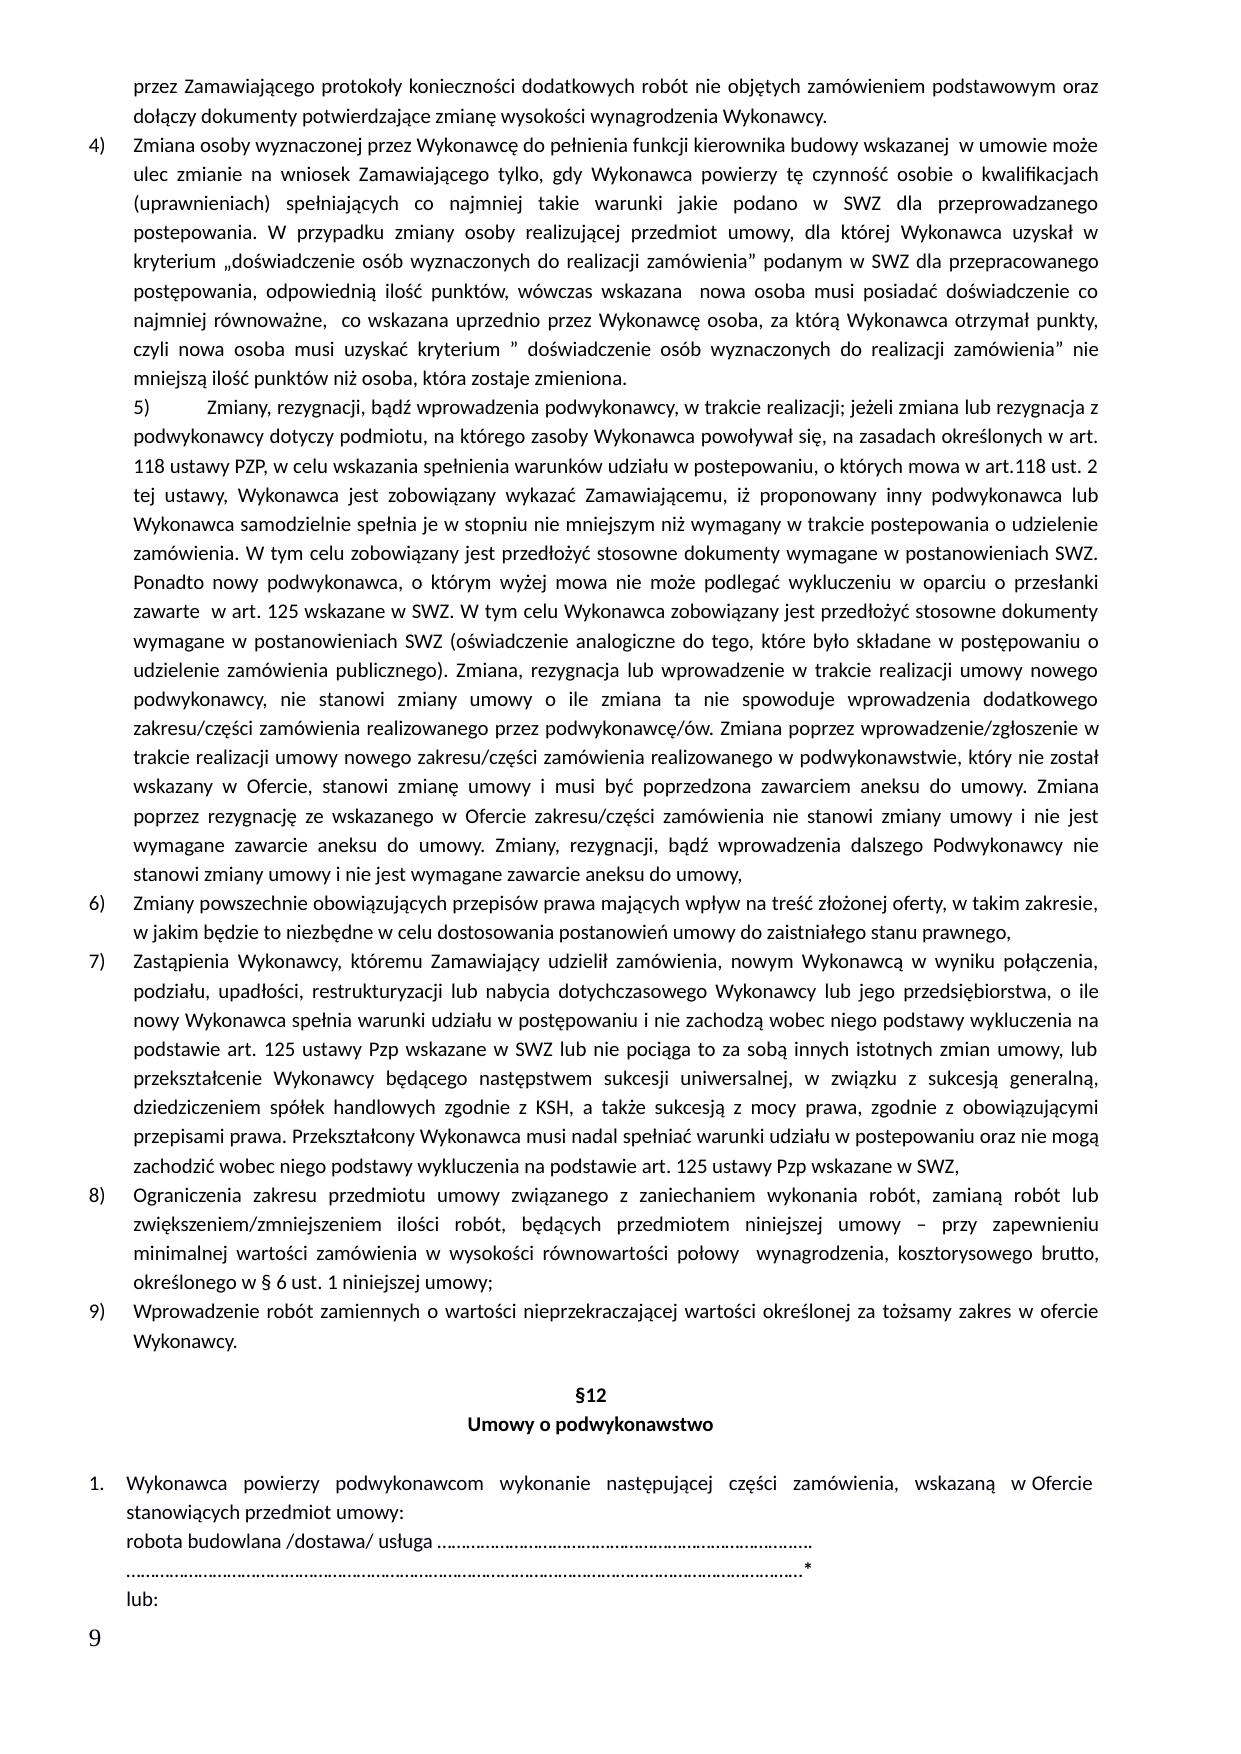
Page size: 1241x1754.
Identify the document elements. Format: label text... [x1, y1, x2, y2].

text ……………………………………………………………………………………………………………………………* [126, 1557, 1092, 1583]
list Zastąpienia Wykonawcy, któremu Zamawiający udzielił zamówienia, nowym Wykonawcą w wyniku połączenia, podziału, upadłości, restrukturyzacji lub nabycia dotychczasowego Wykonawcy lub jego przedsiębiorstwa, o ile nowy Wykonawca spełnia warunki udziału w postępowaniu i nie zachodzą wobec niego podstawy wykluczenia na podstawie art. 125 ustawy Pzp wskazane w SWZ lub nie pociąga to za sobą innych istotnych zmian umowy, lub przekształcenie Wykonawcy będącego następstwem sukcesji uniwersalnej, w związku z sukcesją generalną, dziedziczeniem spółek handlowych zgodnie z KSH, a także sukcesją z mocy prawa, zgodnie z obowiązującymi przepisami prawa. Przekształcony Wykonawca musi nadal spełniać warunki udziału w postepowaniu oraz nie mogą zachodzić wobec niego podstawy wykluczenia na podstawie art. 125 ustawy Pzp wskazane w SWZ, [89, 949, 1100, 1178]
text Umowy o podwykonawstwo [89, 1412, 1092, 1437]
list Zmiany powszechnie obowiązujących przepisów prawa mających wpływ na treść złożonej oferty, w takim zakresie, w jakim będzie to niezbędne w celu dostosowania postanowień umowy do zaistniałego stanu prawnego, [89, 890, 1100, 945]
list Wprowadzenie robót zamiennych o wartości nieprzekraczającej wartości określonej za tożsamy zakres w ofercie Wykonawcy. [89, 1299, 1100, 1353]
text lub: [126, 1587, 1092, 1612]
list Ograniczenia zakresu przedmiotu umowy związanego z zaniechaniem wykonania robót, zamianą robót lub zwiększeniem/zmniejszeniem ilości robót, będących przedmiotem niniejszej umowy – przy zapewnieniu minimalnej wartości zamówienia w wysokości równowartości połowy wynagrodzenia, kosztorysowego brutto, określonego w § 6 ust. 1 niniejszej umowy; [89, 1182, 1100, 1295]
text robota budowlana /dostawa/ usługa ………………………………………………………………..…. [126, 1528, 1092, 1554]
list Zmiany, rezygnacji, bądź wprowadzenia podwykonawcy, w trakcie realizacji; jeżeli zmiana lub rezygnacja z podwykonawcy dotyczy podmiotu, na którego zasoby Wykonawca powoływał się, na zasadach określonych w art. 118 ustawy PZP, w celu wskazania spełnienia warunków udziału w postepowaniu, o których mowa w art.118 ust. 2 tej ustawy, Wykonawca jest zobowiązany wykazać Zamawiającemu, iż proponowany inny podwykonawca lub Wykonawca samodzielnie spełnia je w stopniu nie mniejszym niż wymagany w trakcie postepowania o udzielenie zamówienia. W tym celu zobowiązany jest przedłożyć stosowne dokumenty wymagane w postanowieniach SWZ. Ponadto nowy podwykonawca, o którym wyżej mowa nie może podlegać wykluczeniu w oparciu o przesłanki zawarte w art. 125 wskazane w SWZ. W tym celu Wykonawca zobowiązany jest przedłożyć stosowne dokumenty wymagane w postanowieniach SWZ (oświadczenie analogiczne do tego, które było składane w postępowaniu o udzielenie zamówienia publicznego). Zmiana, rezygnacja lub wprowadzenie w trakcie realizacji umowy nowego podwykonawcy, nie stanowi zmiany umowy o ile zmiana ta nie spowoduje wprowadzenia dodatkowego zakresu/części zamówienia realizowanego przez podwykonawcę/ów. Zmiana poprzez wprowadzenie/zgłoszenie w trakcie realizacji umowy nowego zakresu/części zamówienia realizowanego w podwykonawstwie, który nie został wskazany w Ofercie, stanowi zmianę umowy i musi być poprzedzona zawarciem aneksu do umowy. Zmiana poprzez rezygnację ze wskazanego w Ofercie zakresu/części zamówienia nie stanowi zmiany umowy i nie jest wymagane zawarcie aneksu do umowy. Zmiany, rezygnacji, bądź wprowadzenia dalszego Podwykonawcy nie stanowi zmiany umowy i nie jest wymagane zawarcie aneksu do umowy, [133, 394, 1100, 887]
text §12 [89, 1382, 1092, 1408]
list Wykonawca powierzy podwykonawcom wykonanie następującej części zamówienia, wskazaną w Ofercie stanowiących przedmiot umowy: [89, 1470, 1092, 1524]
list Zmiana osoby wyznaczonej przez Wykonawcę do pełnienia funkcji kierownika budowy wskazanej w umowie może ulec zmianie na wniosek Zamawiającego tylko, gdy Wykonawca powierzy tę czynność osobie o kwalifikacjach (uprawnieniach) spełniających co najmniej takie warunki jakie podano w SWZ dla przeprowadzanego postepowania. W przypadku zmiany osoby realizującej przedmiot umowy, dla której Wykonawca uzyskał w kryterium „doświadczenie osób wyznaczonych do realizacji zamówienia” podanym w SWZ dla przepracowanego postępowania, odpowiednią ilość punktów, wówczas wskazana nowa osoba musi posiadać doświadczenie co najmniej równoważne, co wskazana uprzednio przez Wykonawcę osoba, za którą Wykonawca otrzymał punkty, czyli nowa osoba musi uzyskać kryterium ” doświadczenie osób wyznaczonych do realizacji zamówienia” nie mniejszą ilość punktów niż osoba, która zostaje zmieniona. [89, 132, 1100, 391]
list przez Zamawiającego protokoły konieczności dodatkowych robót nie objętych zamówieniem podstawowym oraz dołączy dokumenty potwierdzające zmianę wysokości wynagrodzenia Wykonawcy. [89, 74, 1100, 128]
